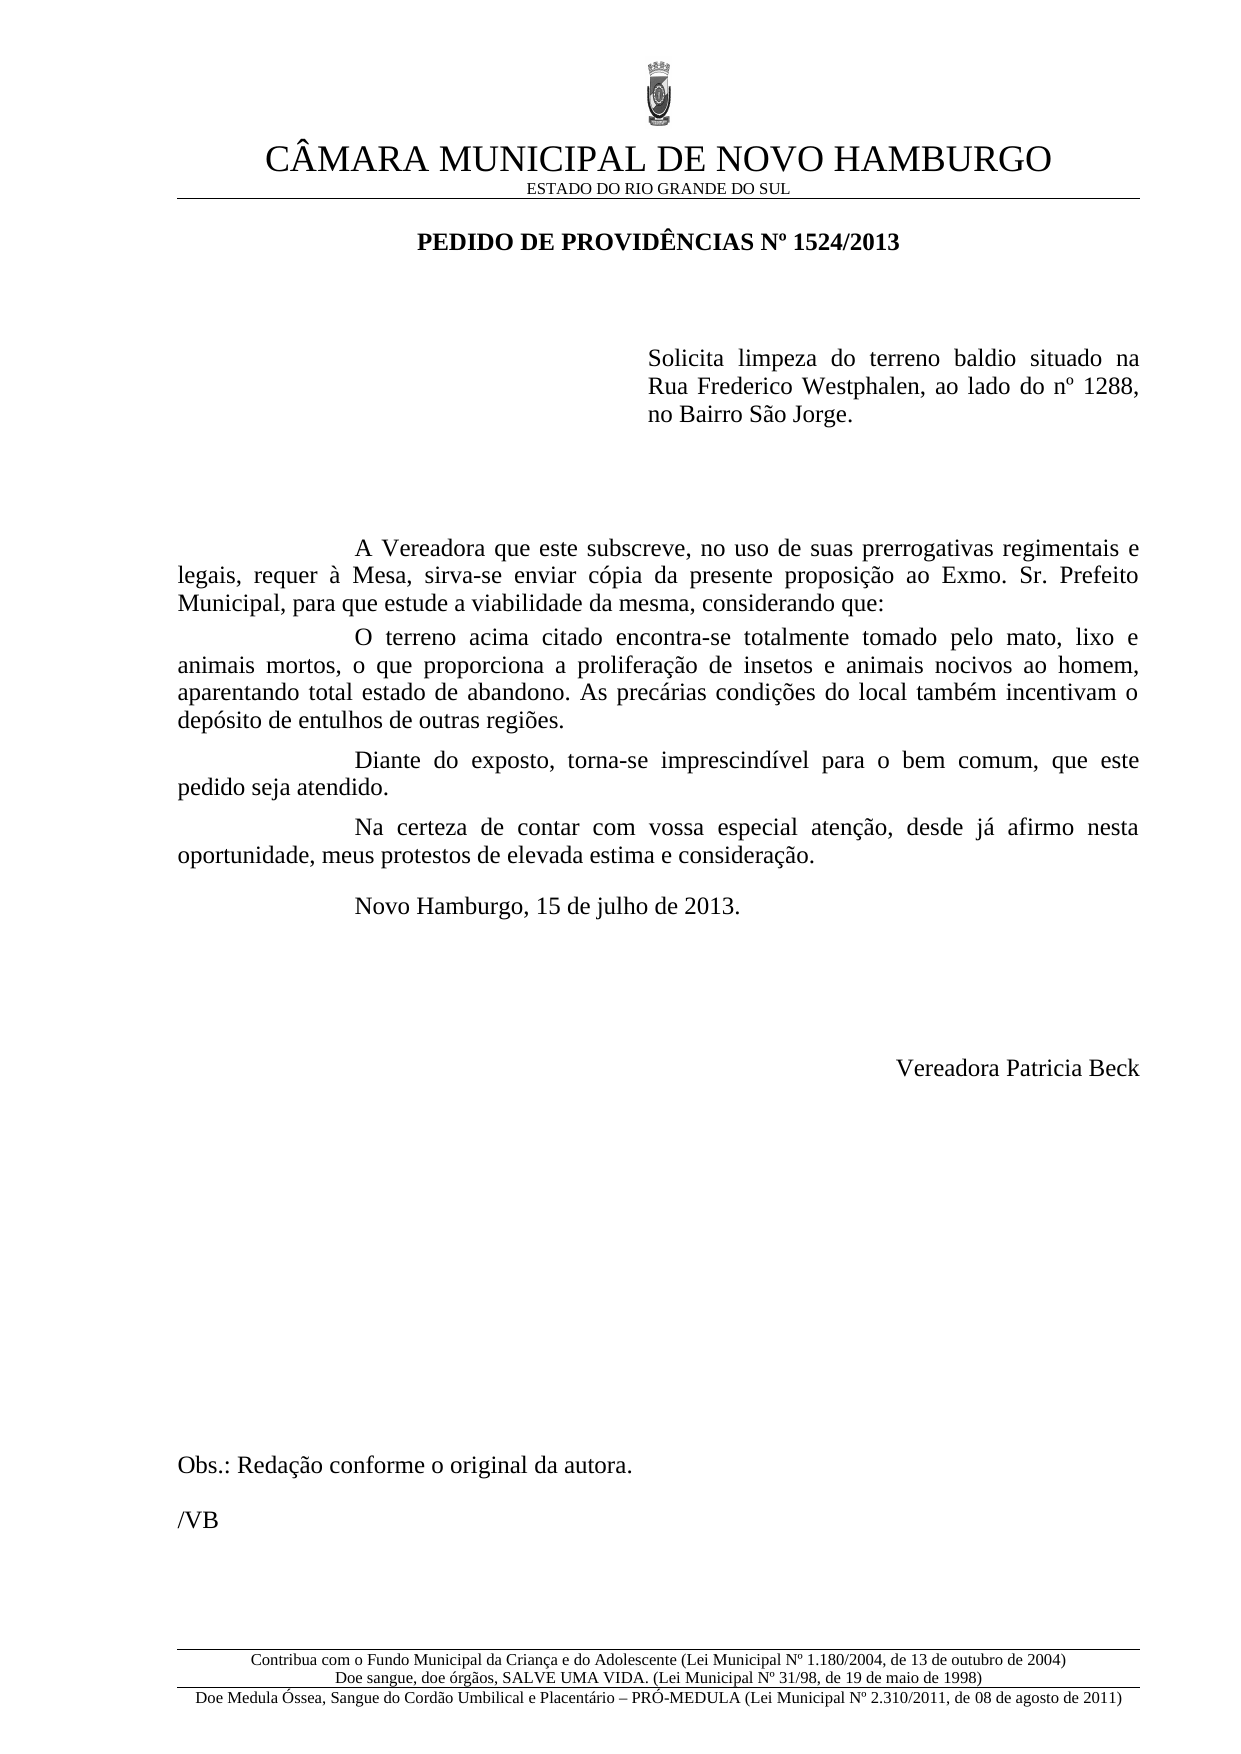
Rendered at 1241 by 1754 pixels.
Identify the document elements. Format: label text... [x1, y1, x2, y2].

text PEDIDO DE PROVIDÊNCIAS Nº 1524/2013 [177, 228, 1140, 256]
text A Vereadora que este subscreve, no uso de suas prerrogativas regimentais e legais, requer à Mesa, sirva-se enviar cópia da presente proposição ao Exmo. Sr. Prefeito Municipal, para que estude a viabilidade da mesma, considerando que: [177, 534, 1140, 617]
text /VB [177, 1506, 1140, 1534]
text Solicita limpeza do terreno baldio situado na Rua Frederico Westphalen, ao lado do nº 1288, no Bairro São Jorge. [648, 344, 1140, 428]
text Vereadora Patricia Beck [768, 1054, 1140, 1081]
text Na certeza de contar com vossa especial atenção, desde já afirmo nesta oportunidade, meus protestos de elevada estima e consideração. [177, 813, 1140, 868]
text Obs.: Redação conforme o original da autora. [177, 1451, 1140, 1479]
text Novo Hamburgo, 15 de julho de 2013. [177, 892, 1140, 920]
text O terreno acima citado encontra-se totalmente tomado pelo mato, lixo e animais mortos, o que proporciona a proliferação de insetos e animais nocivos ao homem, aparentando total estado de abandono. As precárias condições do local também incentivam o depósito de entulhos de outras regiões. [177, 623, 1140, 734]
text Diante do exposto, torna-se imprescindível para o bem comum, que este pedido seja atendido. [177, 746, 1140, 801]
